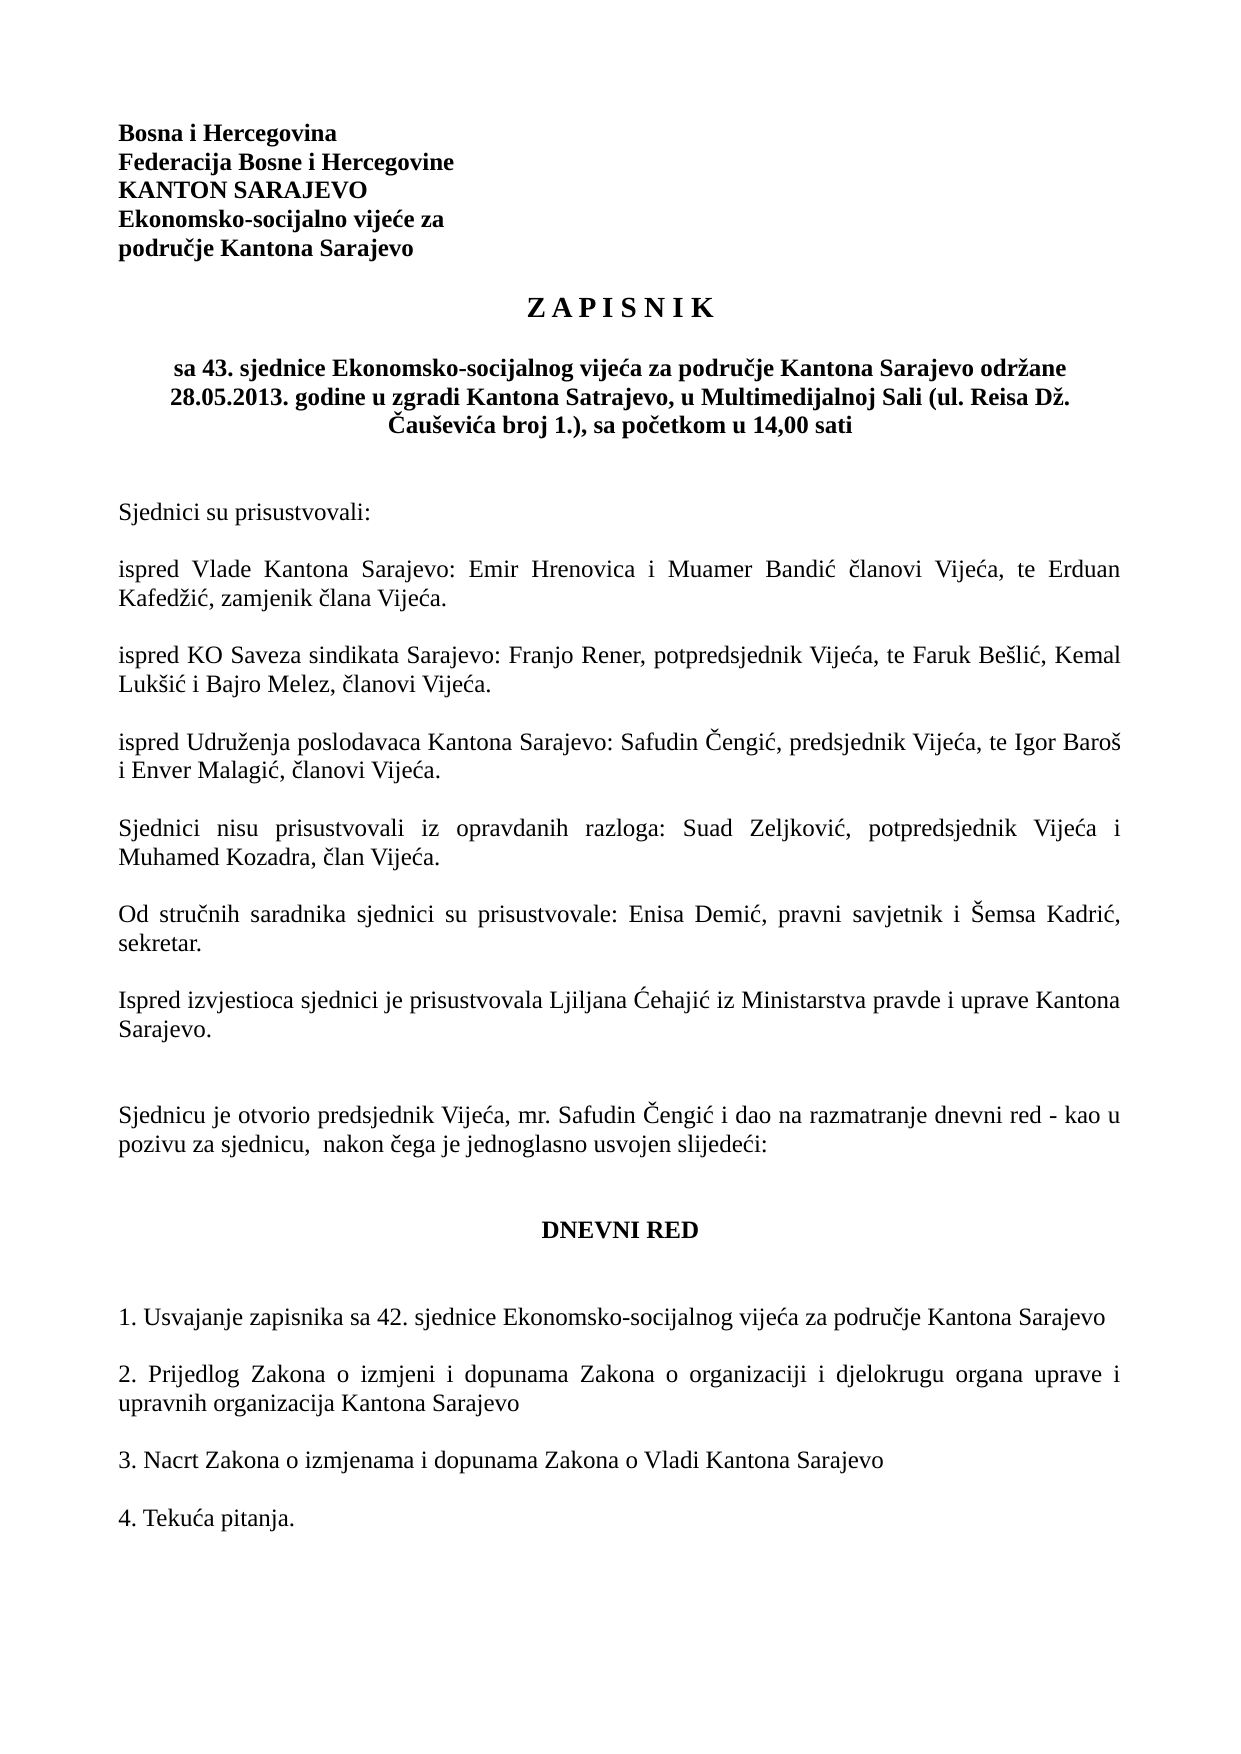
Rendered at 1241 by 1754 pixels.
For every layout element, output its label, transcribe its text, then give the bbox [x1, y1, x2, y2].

text ispred Udruženja poslodavaca Kantona Sarajevo: Safudin Čengić, predsjednik Vijeća, te Igor Baroš i Enver Malagić, članovi Vijeća. [118, 727, 1122, 784]
text DNEVNI RED [118, 1215, 1122, 1244]
text ispred KO Saveza sindikata Sarajevo: Franjo Rener, potpredsjednik Vijeća, te Faruk Bešlić, Kemal Lukšić i Bajro Melez, članovi Vijeća. [118, 640, 1122, 698]
text 4. Tekuća pitanja. [118, 1503, 1122, 1532]
text Ekonomsko-socijalno vijeće za [118, 204, 1122, 233]
text Sjednicu je otvorio predsjednik Vijeća, mr. Safudin Čengić i dao na razmatranje dnevni red - kao u pozivu za sjednicu, nakon čega je jednoglasno usvojen slijedeći: [118, 1100, 1122, 1158]
text Sjednici nisu prisustvovali iz opravdanih razloga: Suad Zeljković, potpredsjednik Vijeća i Muhamed Kozadra, član Vijeća. [118, 813, 1122, 870]
text Federacija Bosne i Hercegovine [118, 147, 1122, 176]
text 3. Nacrt Zakona o izmjenama i dopunama Zakona o Vladi Kantona Sarajevo [118, 1445, 1122, 1474]
text 1. Usvajanje zapisnika sa 42. sjednice Ekonomsko-socijalnog vijeća za područje Kantona Sarajevo [118, 1302, 1122, 1330]
text ispred Vlade Kantona Sarajevo: Emir Hrenovica i Muamer Bandić članovi Vijeća, te Erduan Kafedžić, zamjenik člana Vijeća. [118, 554, 1122, 612]
text Z A P I S N I K [118, 291, 1122, 324]
text 2. Prijedlog Zakona o izmjeni i dopunama Zakona o organizaciji i djelokrugu organa uprave i upravnih organizacija Kantona Sarajevo [118, 1359, 1122, 1417]
text Od stručnih saradnika sjednici su prisustvovale: Enisa Demić, pravni savjetnik i Šemsa Kadrić, sekretar. [118, 899, 1122, 957]
text Sjednici su prisustvovali: [118, 497, 1122, 525]
text sa 43. sjednice Ekonomsko-socijalnog vijeća za područje Kantona Sarajevo održane 28.05.2013. godine u zgradi Kantona Satrajevo, u Multimedijalnoj Sali (ul. Reisa Dž. Čauševića broj 1.), sa početkom u 14,00 sati [118, 353, 1122, 439]
text Bosna i Hercegovina [118, 118, 1122, 147]
text područje Kantona Sarajevo [118, 233, 1122, 262]
text Ispred izvjestioca sjednici je prisustvovala Ljiljana Ćehajić iz Ministarstva pravde i uprave Kantona Sarajevo. [118, 985, 1122, 1043]
text KANTON SARAJEVO [118, 176, 1122, 204]
